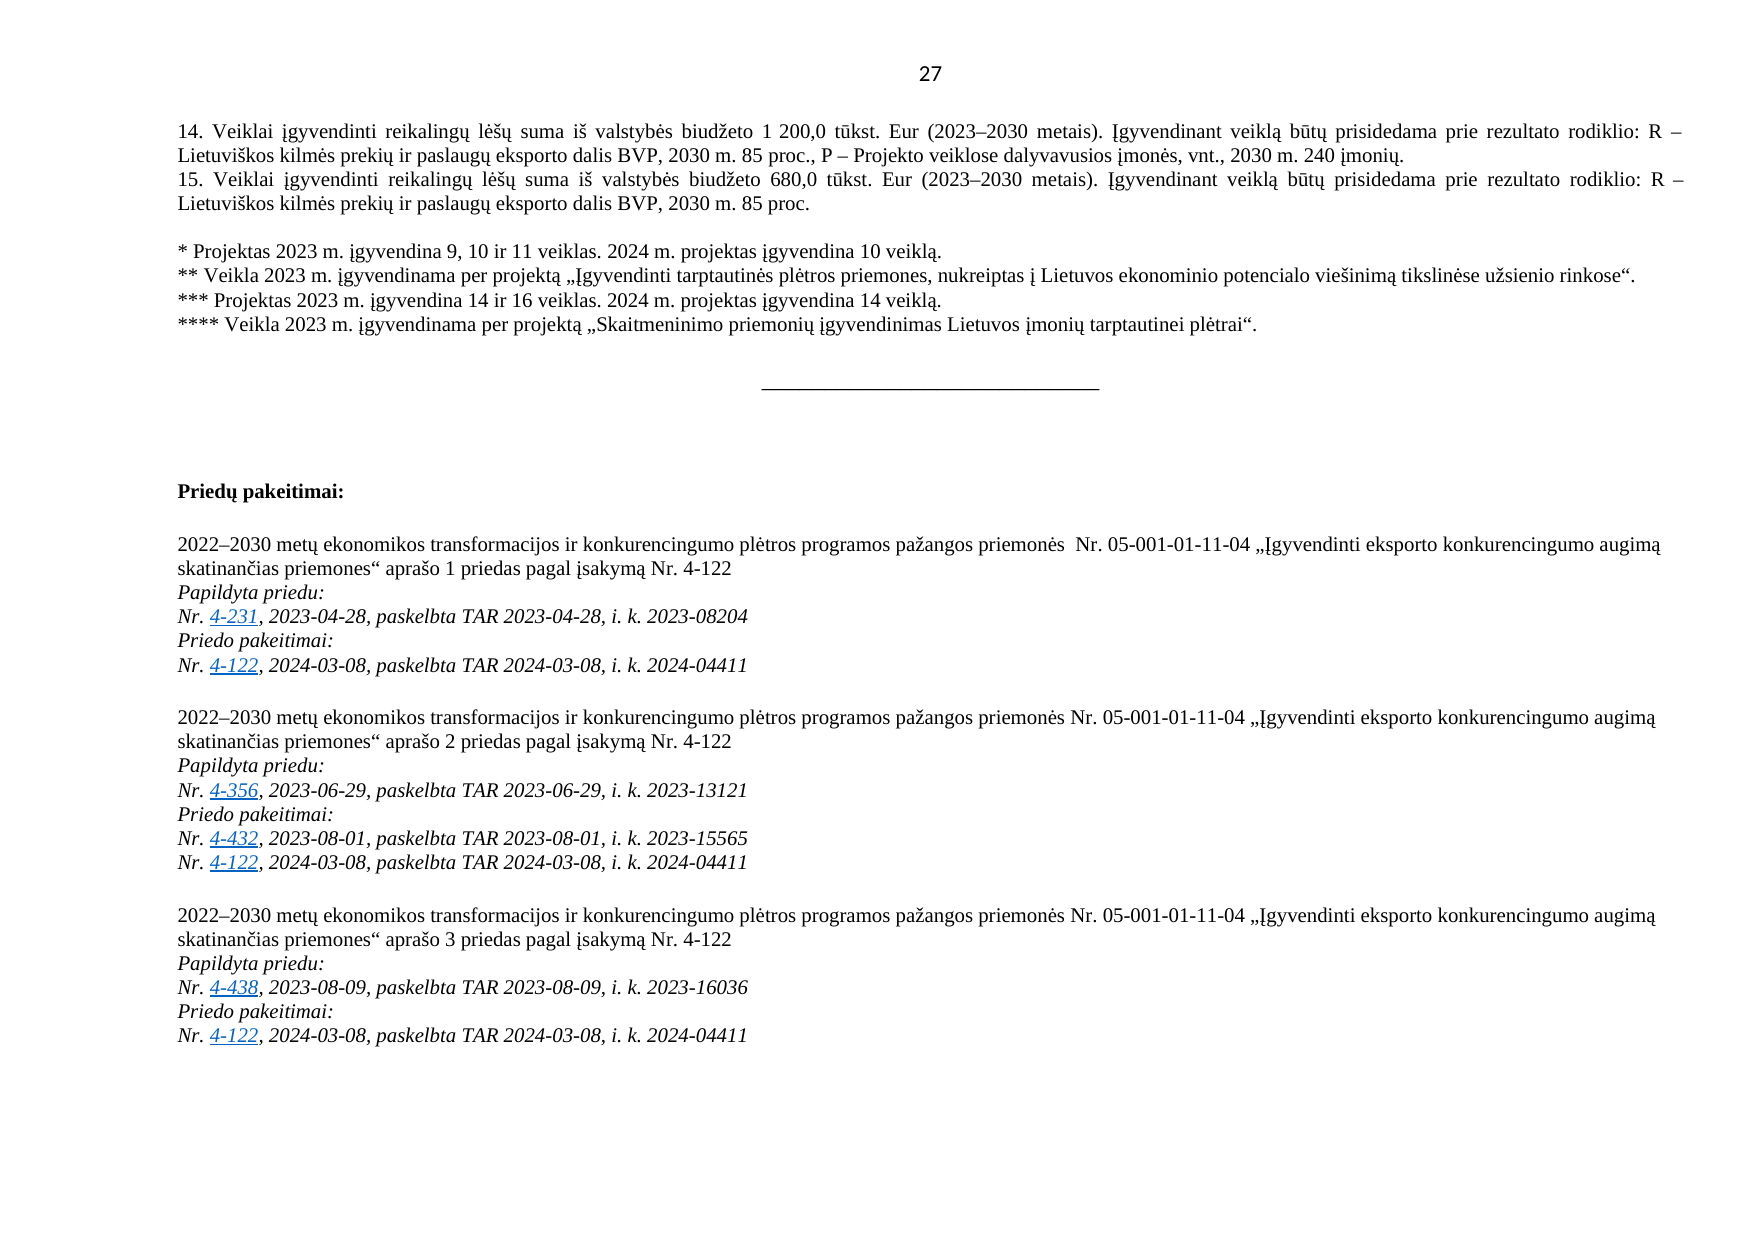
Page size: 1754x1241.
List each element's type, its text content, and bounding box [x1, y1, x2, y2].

text ___________________________ [177, 364, 1683, 393]
text Nr. 4-122, 2024-03-08, paskelbta TAR 2024-03-08, i. k. 2024-04411 [177, 652, 1683, 677]
text *** Projektas 2023 m. įgyvendina 14 ir 16 veiklas. 2024 m. projektas įgyvendina 14 veiklą. [177, 287, 1683, 312]
text ** Veikla 2023 m. įgyvendinama per projektą „Įgyvendinti tarptautinės plėtros priemones, nukreiptas į Lietuvos ekonominio potencialo viešinimą tikslinėse užsienio rinkose“. [177, 263, 1683, 287]
text **** Veikla 2023 m. įgyvendinama per projektą „Skaitmeninimo priemonių įgyvendinimas Lietuvos įmonių tarptautinei plėtrai“. [177, 312, 1683, 336]
text Priedų pakeitimai: [177, 479, 1683, 503]
text Papildyta priedu: [177, 580, 1683, 604]
text Nr. 4-231, 2023-04-28, paskelbta TAR 2023-04-28, i. k. 2023-08204 [177, 604, 1683, 628]
text * Projektas 2023 m. įgyvendina 9, 10 ir 11 veiklas. 2024 m. projektas įgyvendina 10 veiklą. [177, 239, 1683, 263]
text Nr. 4-122, 2024-03-08, paskelbta TAR 2024-03-08, i. k. 2024-04411 [177, 1023, 1683, 1047]
text Nr. 4-432, 2023-08-01, paskelbta TAR 2023-08-01, i. k. 2023-15565 [177, 826, 1683, 850]
text Nr. 4-356, 2023-06-29, paskelbta TAR 2023-06-29, i. k. 2023-13121 [177, 777, 1683, 802]
text Papildyta priedu: [177, 951, 1683, 975]
text 2022–2030 metų ekonomikos transformacijos ir konkurencingumo plėtros programos pažangos priemonės Nr. 05-001-01-11-04 „Įgyvendinti eksporto konkurencingumo augimą skatinančias priemones“ aprašo 1 priedas pagal įsakymą Nr. 4-122 [177, 532, 1683, 580]
text Nr. 4-122, 2024-03-08, paskelbta TAR 2024-03-08, i. k. 2024-04411 [177, 850, 1683, 874]
text Priedo pakeitimai: [177, 802, 1683, 826]
text 2022–2030 metų ekonomikos transformacijos ir konkurencingumo plėtros programos pažangos priemonės Nr. 05-001-01-11-04 „Įgyvendinti eksporto konkurencingumo augimą skatinančias priemones“ aprašo 3 priedas pagal įsakymą Nr. 4-122 [177, 902, 1683, 951]
text Priedo pakeitimai: [177, 999, 1683, 1023]
text 15. Veiklai įgyvendinti reikalingų lėšų suma iš valstybės biudžeto 680,0 tūkst. Eur (2023–2030 metais). Įgyvendinant veiklą būtų prisidedama prie rezultato rodiklio: R – Lietuviškos kilmės prekių ir paslaugų eksporto dalis BVP, 2030 m. 85 proc. [177, 167, 1683, 215]
text Nr. 4-438, 2023-08-09, paskelbta TAR 2023-08-09, i. k. 2023-16036 [177, 975, 1683, 999]
text Priedo pakeitimai: [177, 628, 1683, 652]
text 2022–2030 metų ekonomikos transformacijos ir konkurencingumo plėtros programos pažangos priemonės Nr. 05-001-01-11-04 „Įgyvendinti eksporto konkurencingumo augimą skatinančias priemones“ aprašo 2 priedas pagal įsakymą Nr. 4-122 [177, 705, 1683, 753]
text Papildyta priedu: [177, 753, 1683, 777]
text 14. Veiklai įgyvendinti reikalingų lėšų suma iš valstybės biudžeto 1 200,0 tūkst. Eur (2023–2030 metais). Įgyvendinant veiklą būtų prisidedama prie rezultato rodiklio: R – Lietuviškos kilmės prekių ir paslaugų eksporto dalis BVP, 2030 m. 85 proc., P – Projekto veiklose dalyvavusios įmonės, vnt., 2030 m. 240 įmonių. [177, 119, 1683, 167]
